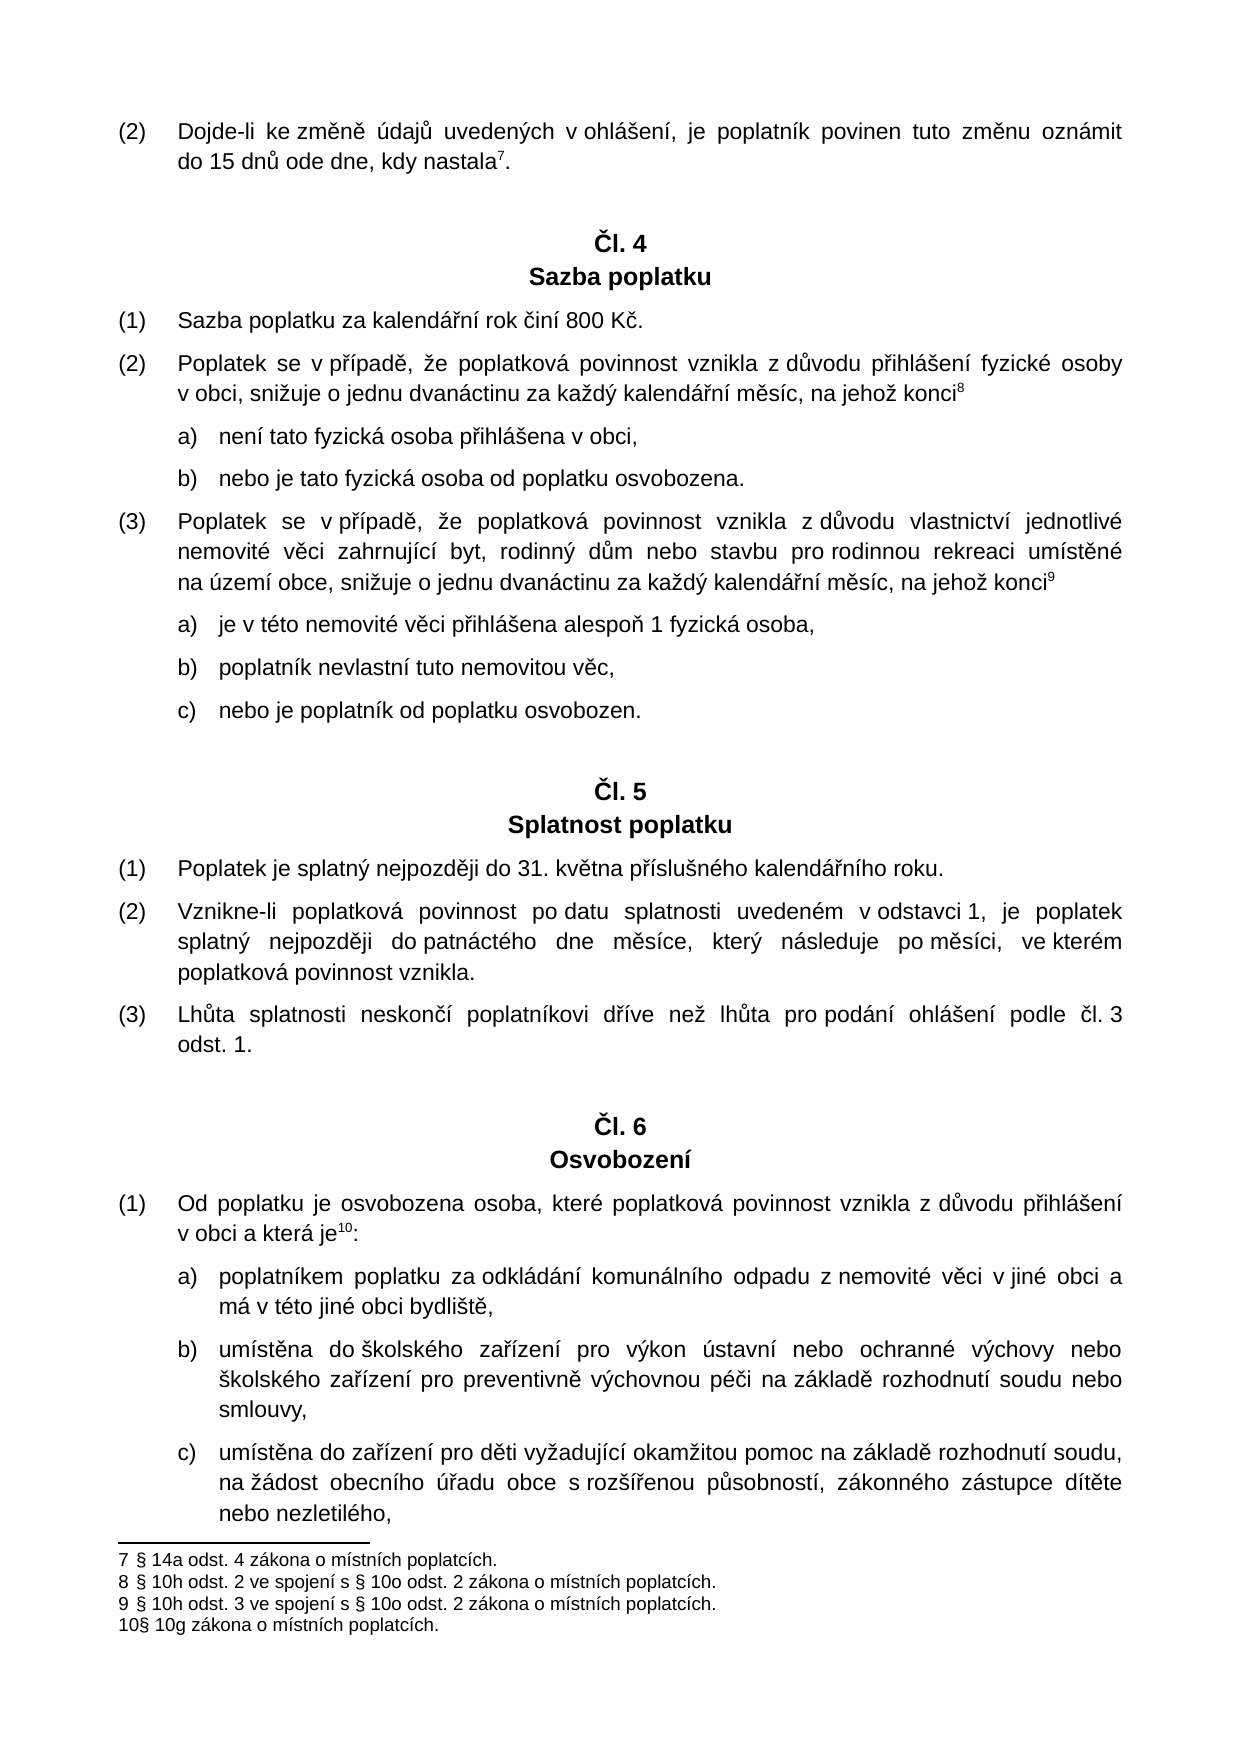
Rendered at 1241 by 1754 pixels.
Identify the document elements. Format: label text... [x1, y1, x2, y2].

list Dojde-li ke změně údajů uvedených v ohlášení, je poplatník povinen tuto změnu oznámit do 15 dnů ode dne, kdy nastala. [118, 118, 1122, 175]
list § 10h odst. 3 ve spojení s § 10o odst. 2 zákona o místních poplatcích. [118, 1592, 1122, 1614]
list nebo je tato fyzická osoba od poplatku osvobozena. [177, 465, 1122, 492]
list není tato fyzická osoba přihlášena v obci, [177, 423, 1122, 449]
list Poplatek se v případě, že poplatková povinnost vznikla z důvodu vlastnictví jednotlivé nemovité věci zahrnující byt, rodinný dům nebo stavbu pro rodinnou rekreaci umístěné na území obce, snižuje o jednu dvanáctinu za každý kalendářní měsíc, na jehož konci [118, 508, 1122, 595]
subtitle Čl. 6 Osvobození [118, 1112, 1122, 1173]
list je v této nemovité věci přihlášena alespoň 1 fyzická osoba, [177, 611, 1122, 638]
subtitle Čl. 5 Splatnost poplatku [118, 777, 1122, 839]
list umístěna do zařízení pro děti vyžadující okamžitou pomoc na základě rozhodnutí soudu, na žádost obecního úřadu obce s rozšířenou působností, zákonného zástupce dítěte nebo nezletilého, [177, 1439, 1122, 1526]
list § 10g zákona o místních poplatcích. [118, 1614, 1122, 1635]
list § 10h odst. 2 ve spojení s § 10o odst. 2 zákona o místních poplatcích. [118, 1571, 1122, 1592]
list poplatníkem poplatku za odkládání komunálního odpadu z nemovité věci v jiné obci a má v této jiné obci bydliště, [177, 1263, 1122, 1320]
list Od poplatku je osvobozena osoba, které poplatková povinnost vznikla z důvodu přihlášení v obci a která je: [118, 1190, 1122, 1247]
list Vznikne-li poplatková povinnost po datu splatnosti uvedeném v odstavci 1, je poplatek splatný nejpozději do patnáctého dne měsíce, který následuje po měsíci, ve kterém poplatková povinnost vznikla. [118, 898, 1122, 985]
subtitle Čl. 4 Sazba poplatku [118, 228, 1122, 290]
list § 14a odst. 4 zákona o místních poplatcích. [118, 1549, 1122, 1571]
list nebo je poplatník od poplatku osvobozen. [177, 697, 1122, 723]
list poplatník nevlastní tuto nemovitou věc, [177, 654, 1122, 680]
list umístěna do školského zařízení pro výkon ústavní nebo ochranné výchovy nebo školského zařízení pro preventivně výchovnou péči na základě rozhodnutí soudu nebo smlouvy, [177, 1336, 1122, 1423]
list Lhůta splatnosti neskončí poplatníkovi dříve než lhůta pro podání ohlášení podle čl. 3 odst. 1. [118, 1001, 1122, 1058]
list Poplatek je splatný nejpozději do 31. května příslušného kalendářního roku. [118, 855, 1122, 882]
list Sazba poplatku za kalendářní rok činí 800 Kč. [118, 307, 1122, 333]
list Poplatek se v případě, že poplatková povinnost vznikla z důvodu přihlášení fyzické osoby v obci, snižuje o jednu dvanáctinu za každý kalendářní měsíc, na jehož konci [118, 350, 1122, 406]
